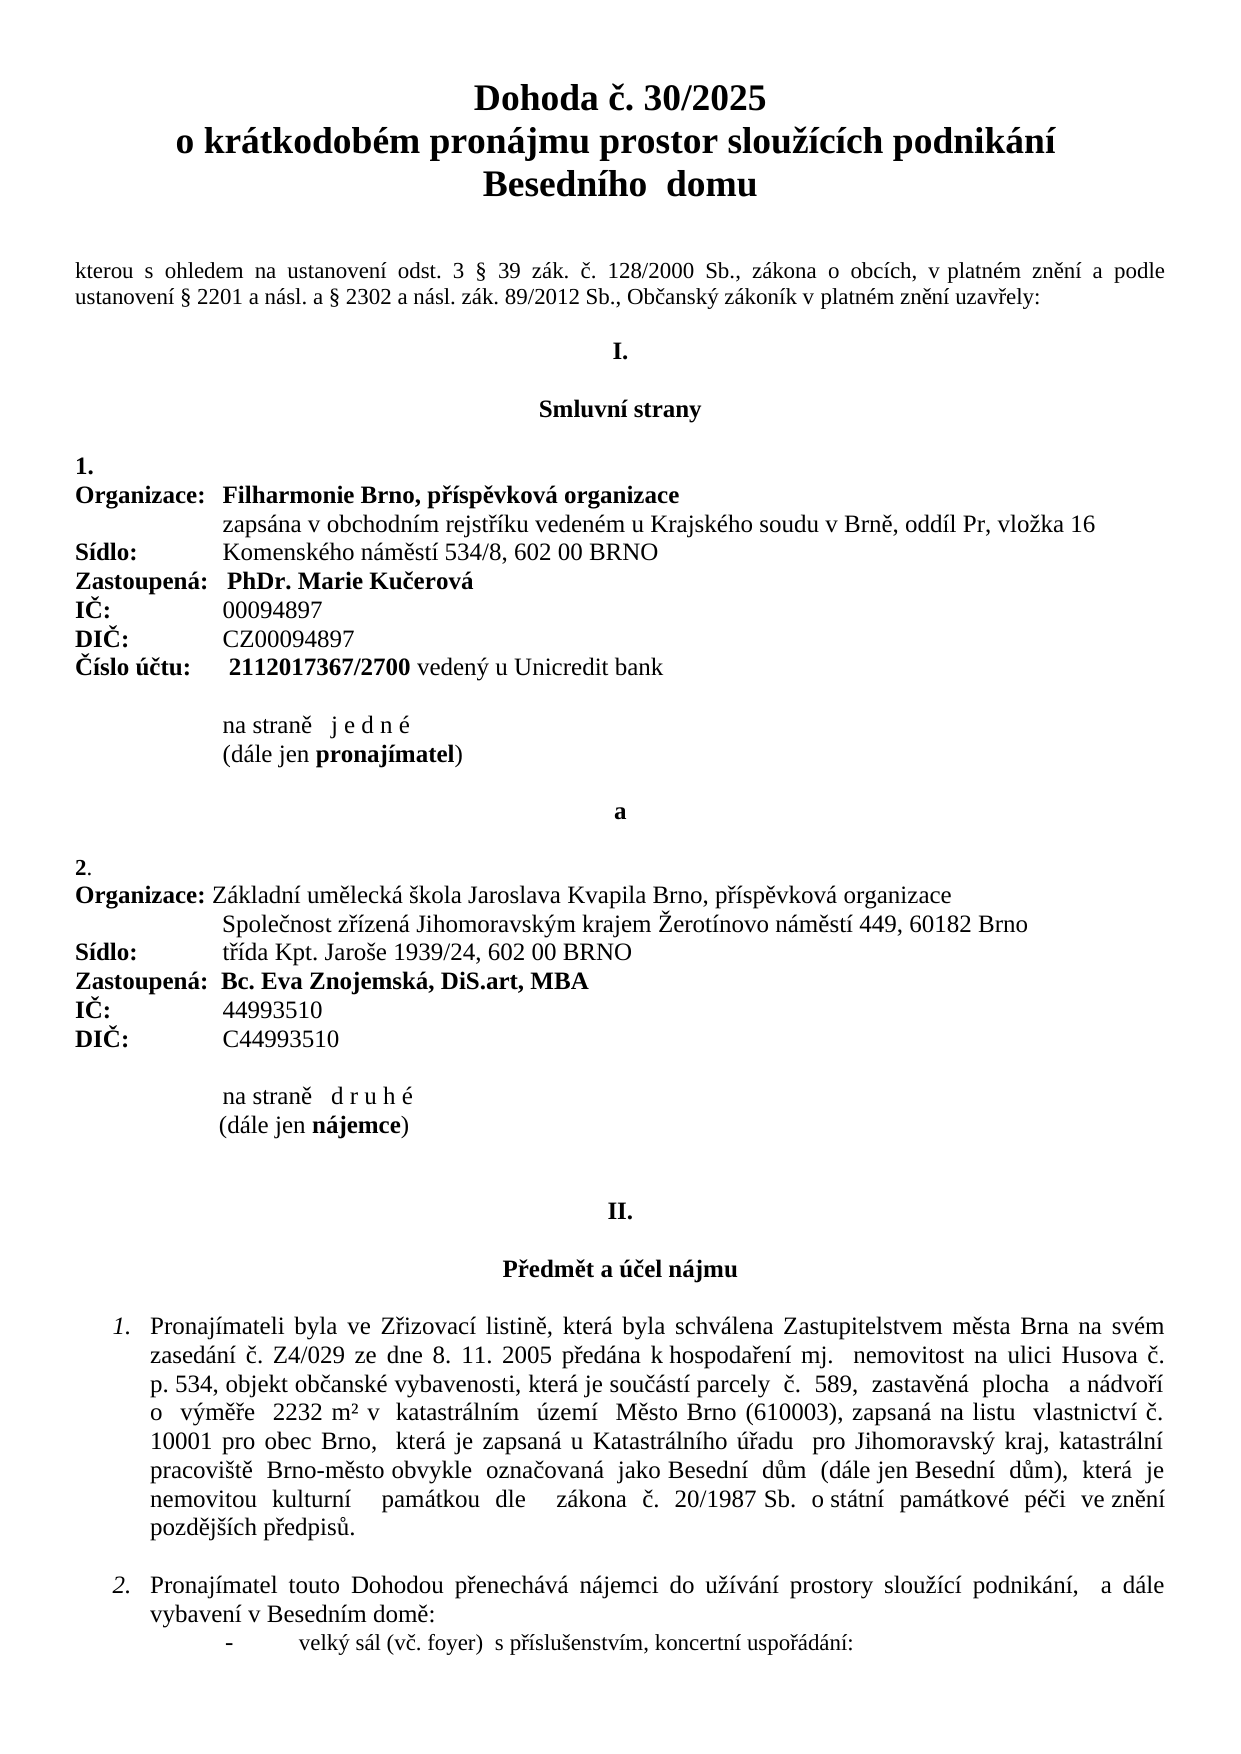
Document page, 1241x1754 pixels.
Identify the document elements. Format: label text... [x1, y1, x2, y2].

text IČ: 44993510 [75, 995, 1165, 1024]
text IČ: 00094897 [75, 595, 1165, 624]
list velký sál (vč. foyer) s příslušenstvím, koncertní uspořádání: [225, 1627, 1165, 1656]
text Smluvní strany [75, 394, 1165, 422]
text Organizace: Filharmonie Brno, příspěvková organizace [75, 480, 1165, 509]
text I. [75, 336, 1165, 365]
text Sídlo: Komenského náměstí 534/8, 602 00 BRNO [75, 537, 1165, 566]
text (dále jen nájemce) [75, 1110, 1165, 1139]
text Společnost zřízená Jihomoravským krajem Žerotínovo náměstí 449, 60182 Brno [75, 909, 1165, 937]
text DIČ: C44993510 [75, 1024, 1165, 1052]
text kterou s ohledem na ustanovení odst. 3 § 39 zák. č. 128/2000 Sb., zákona o obcích, v platném znění a podle ustanovení § 2201 a násl. a § 2302 a násl. zák. 89/2012 Sb., Občanský zákoník v platném znění uzavřely: [75, 257, 1165, 310]
text Číslo účtu: 2112017367/2700 vedený u Unicredit bank [75, 652, 1165, 681]
text Zastoupená: PhDr. Marie Kučerová [75, 566, 1165, 595]
text zapsána v obchodním rejstříku vedeném u Krajského soudu v Brně, oddíl Pr, vložka 16 [222, 509, 1165, 537]
text na straně j e d n é [149, 710, 1165, 739]
text 2. [75, 854, 1165, 880]
text (dále jen pronajímatel) [149, 739, 1165, 767]
text Předmět a účel nájmu [75, 1254, 1165, 1282]
text Dohoda č. 30/2025 [75, 75, 1165, 118]
text a [75, 796, 1165, 825]
list Pronajímatel touto Dohodou přenechává nájemci do užívání prostory sloužící podnikání, a dále vybavení v Besedním domě: [112, 1570, 1165, 1627]
text Sídlo: třída Kpt. Jaroše 1939/24, 602 00 BRNO [75, 937, 1165, 966]
text na straně d r u h é [75, 1081, 1165, 1110]
text II. [75, 1196, 1165, 1225]
text o krátkodobém pronájmu prostor sloužících podnikání [75, 118, 1165, 161]
list Pronajímateli byla ve Zřizovací listině, která byla schválena Zastupitelstvem města Brna na svém zasedání č. Z4/029 ze dne 8. 11. 2005 předána k hospodaření mj. nemovitost na ulici Husova č. p. 534, objekt občanské vybavenosti, která je součástí parcely č. 589, zastavěná plocha a nádvoří o výměře 2232 m² v katastrálním území Město Brno (610003), zapsaná na listu vlastnictví č. 10001 pro obec Brno, která je zapsaná u Katastrálního úřadu pro Jihomoravský kraj, katastrální pracoviště Brno-město obvykle označovaná jako Besední dům (dále jen Besední dům), která je nemovitou kulturní památkou dle zákona č. 20/1987 Sb. o státní památkové péči ve znění pozdějších předpisů. [112, 1311, 1165, 1541]
text Organizace: Základní umělecká škola Jaroslava Kvapila Brno, příspěvková organizace [75, 880, 1165, 909]
text DIČ: CZ00094897 [75, 624, 1165, 652]
text Zastoupená: Bc. Eva Znojemská, DiS.art, MBA [75, 966, 1165, 995]
text Besedního domu [75, 161, 1165, 204]
